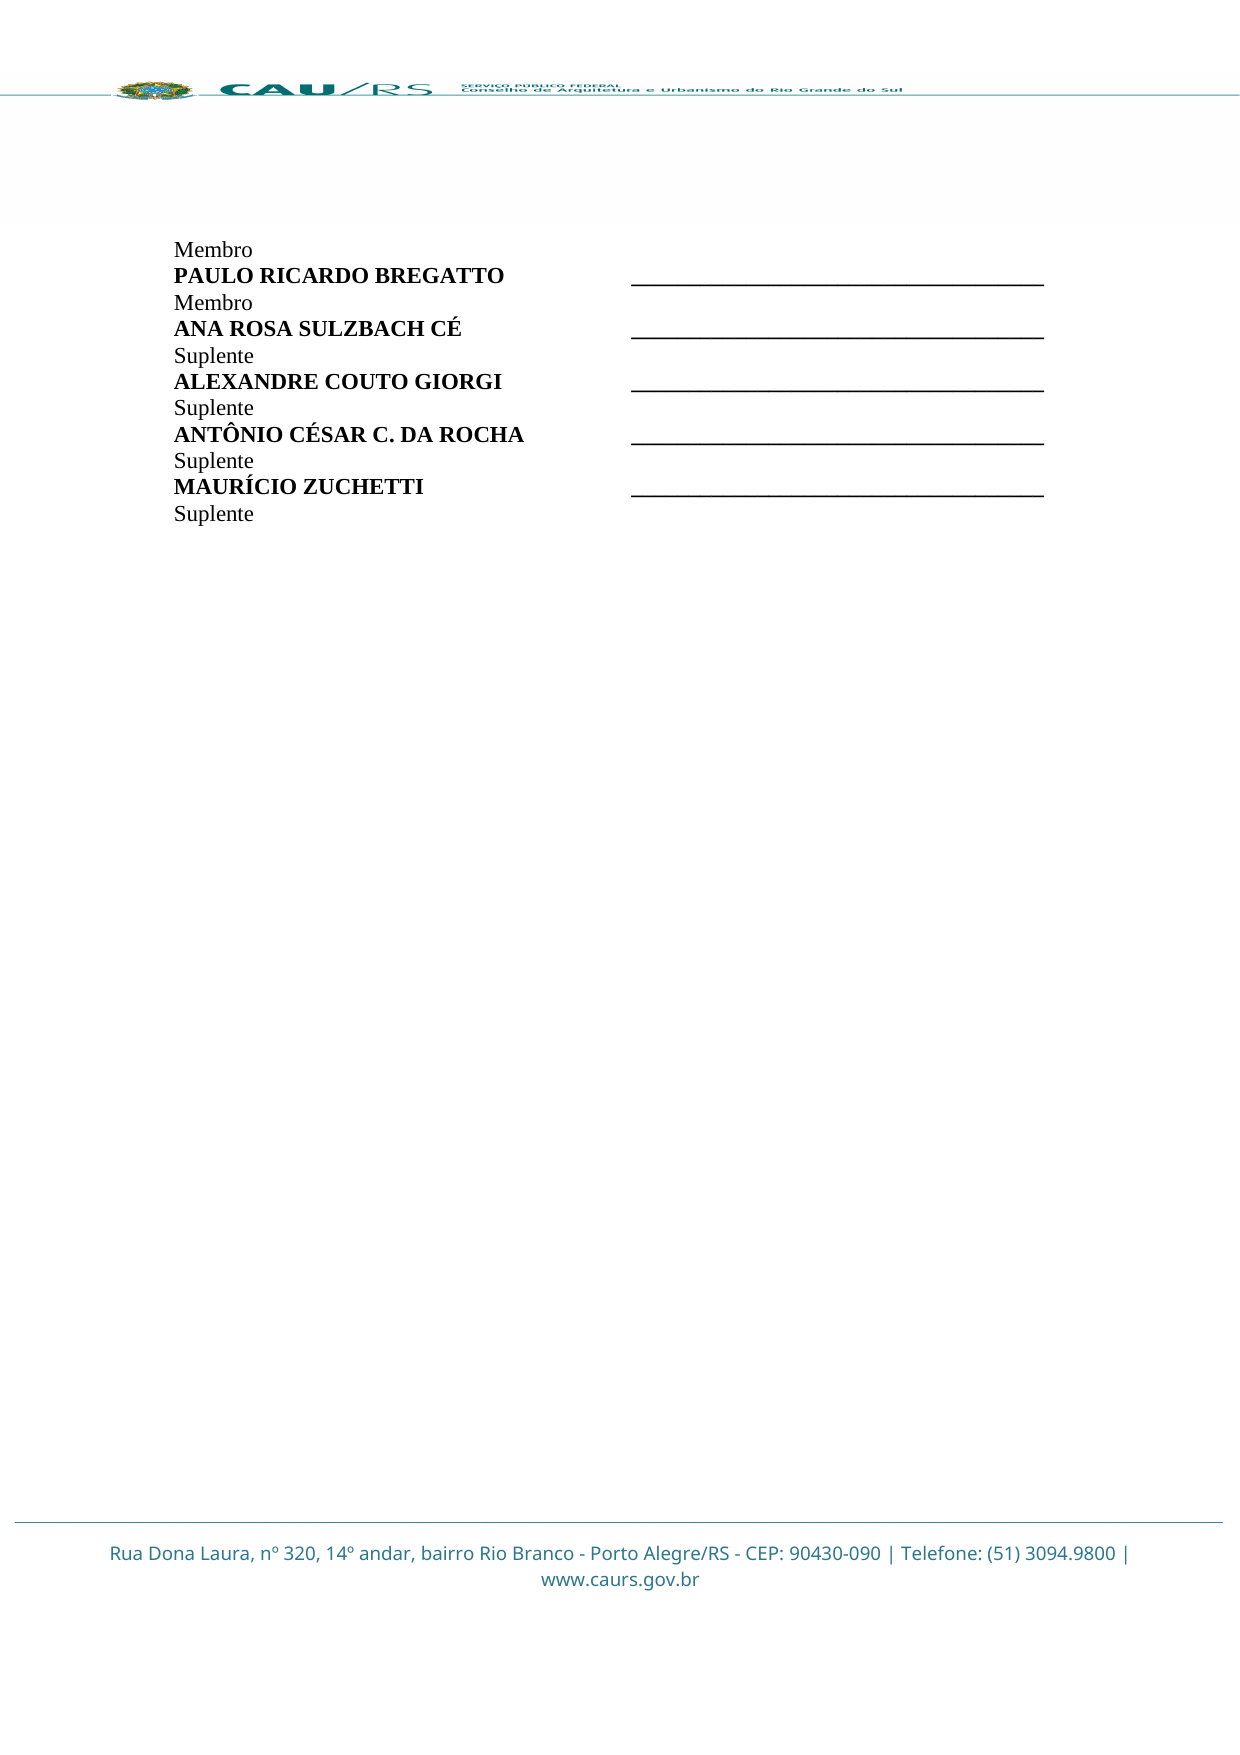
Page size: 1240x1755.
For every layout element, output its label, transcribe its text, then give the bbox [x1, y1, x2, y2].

table_cell ANA ROSA SULZBACH CÉ Suplente ALEXANDRE COUTO GIORGI Suplente ANTÔNIO CÉSAR C. DA ROCHA Suplente MAURÍCIO ZUCHETTI Suplente [163, 315, 620, 526]
table_cell ____________________________________ ____________________________________ ____________________________________ ____________________________________ [620, 315, 1092, 526]
table_cell ____________________________________ [620, 236, 1092, 315]
table_cell Membro PAULO RICARDO BREGATTO Membro [163, 236, 620, 315]
